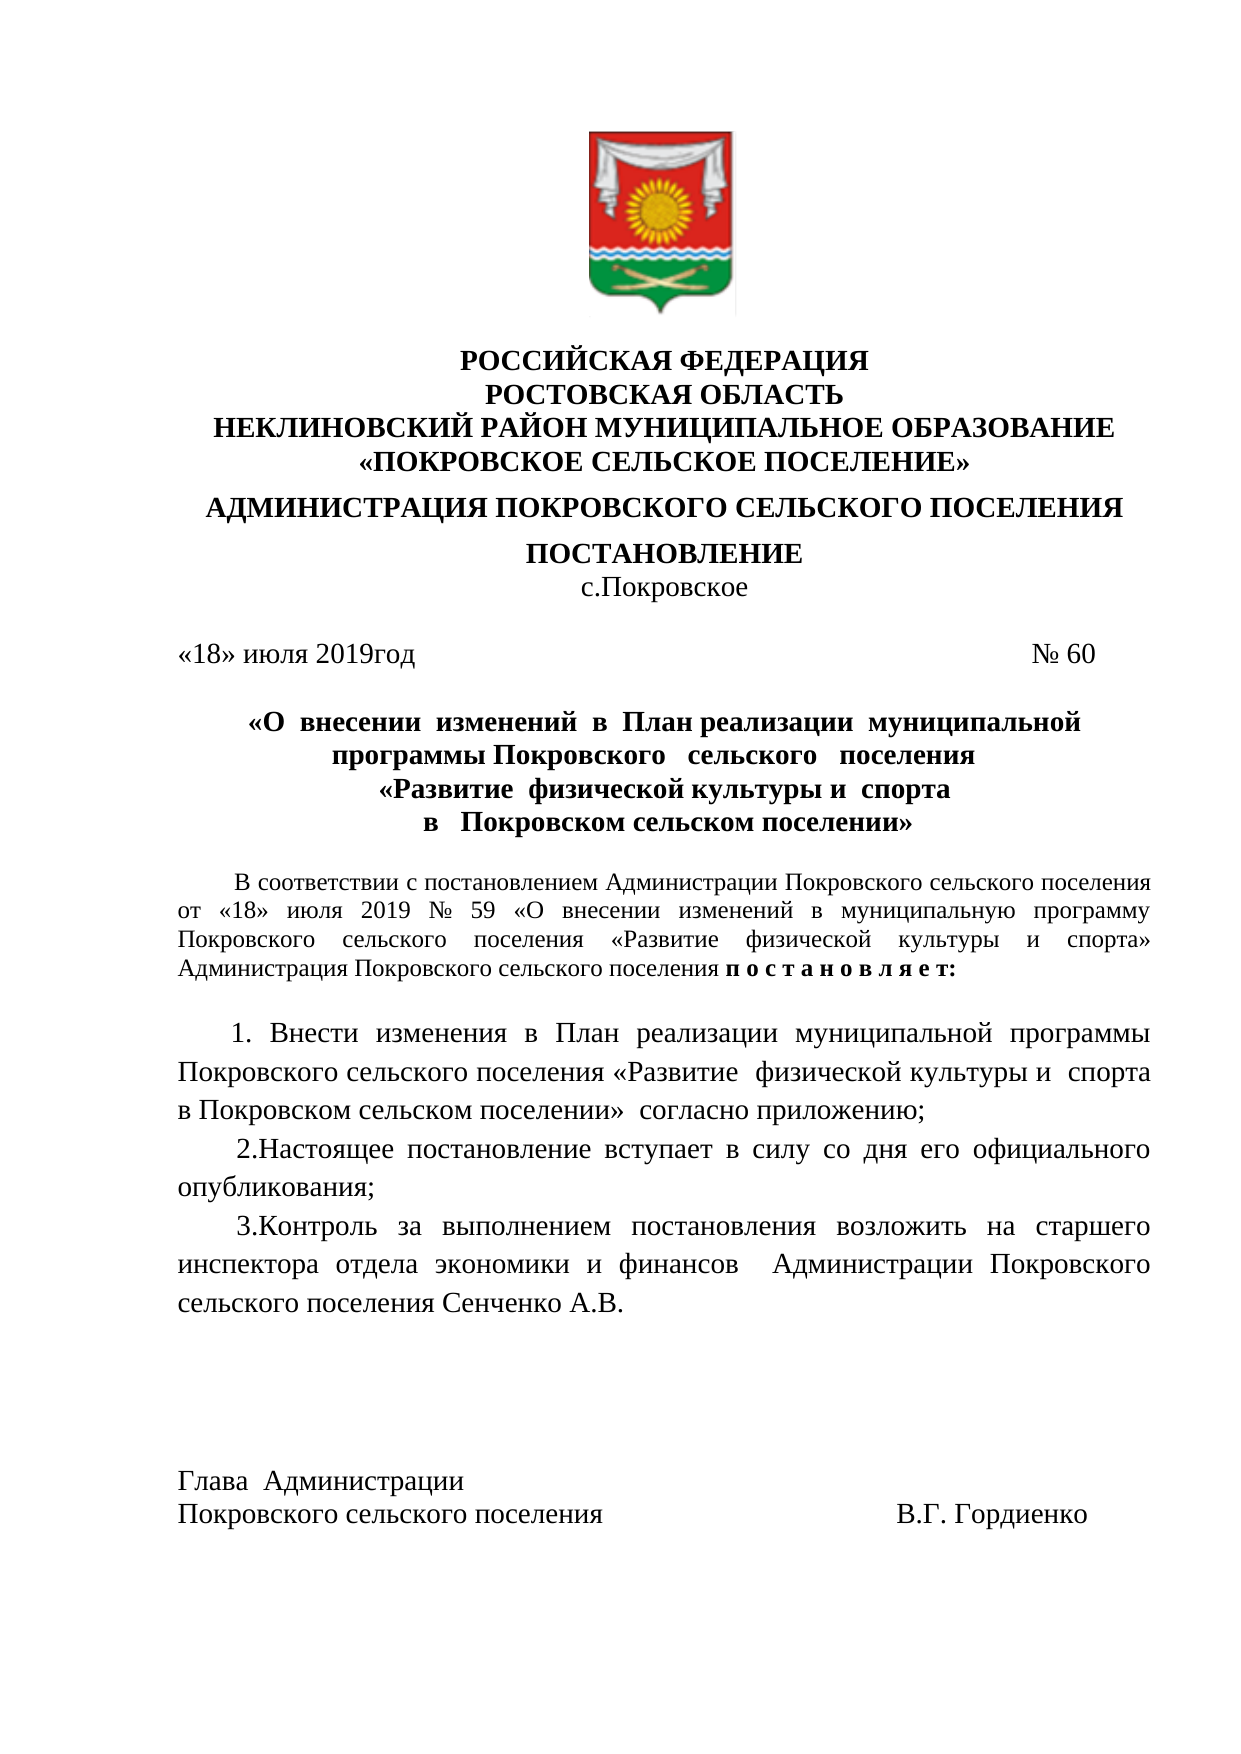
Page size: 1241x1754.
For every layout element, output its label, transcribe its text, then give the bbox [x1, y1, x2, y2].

picture [589, 130, 740, 319]
text 2.Настоящее постановление вступает в силу со дня его официального опубликования; [177, 1131, 1152, 1203]
text В соответствии с постановлением Администрации Покровского сельского поселения от «18» июля 2019 № 59 «О внесении изменений в муниципальную программу Покровского сельского поселения «Развитие физической культуры и спорта» Администрация Покровского сельского поселения п о с т а н о в л я е т: [177, 867, 1152, 982]
text «О внесении изменений в План реализации муниципальной программы Покровского сельского поселения [177, 704, 1152, 771]
text в Покровском сельском поселении» [177, 804, 1152, 838]
text Глава Администрации [177, 1463, 1152, 1496]
text РОССИЙСКАЯ ФЕДЕРАЦИЯ РОСТОВСКАЯ ОБЛАСТЬ [177, 343, 1152, 410]
text Покровского сельского поселения В.Г. Гордиенко [177, 1496, 1152, 1530]
text АДМИНИСТРАЦИЯ ПОКРОВСКОГО СЕЛЬСКОГО ПОСЕЛЕНИЯ [177, 490, 1152, 523]
text «Развитие физической культуры и спорта [177, 771, 1152, 804]
subtitle ПОСТАНОВЛЕНИЕ [177, 536, 1152, 569]
text НЕКЛИНОВСКИЙ РАЙОН МУНИЦИПАЛЬНОЕ ОБРАЗОВАНИЕ «ПОКРОВСКОЕ СЕЛЬСКОЕ ПОСЕЛЕНИЕ» [177, 410, 1152, 477]
text 1. Внести изменения в План реализации муниципальной программы Покровского сельского поселения «Развитие физической культуры и спорта в Покровском сельском поселении» согласно приложению; [177, 1015, 1152, 1126]
text с.Покровское [177, 569, 1152, 603]
text «18» июля 2019год № 60 [177, 637, 1152, 670]
text 3.Контроль за выполнением постановления возложить на старшего инспектора отдела экономики и финансов Администрации Покровского сельского поселения Сенченко А.В. [177, 1208, 1152, 1318]
